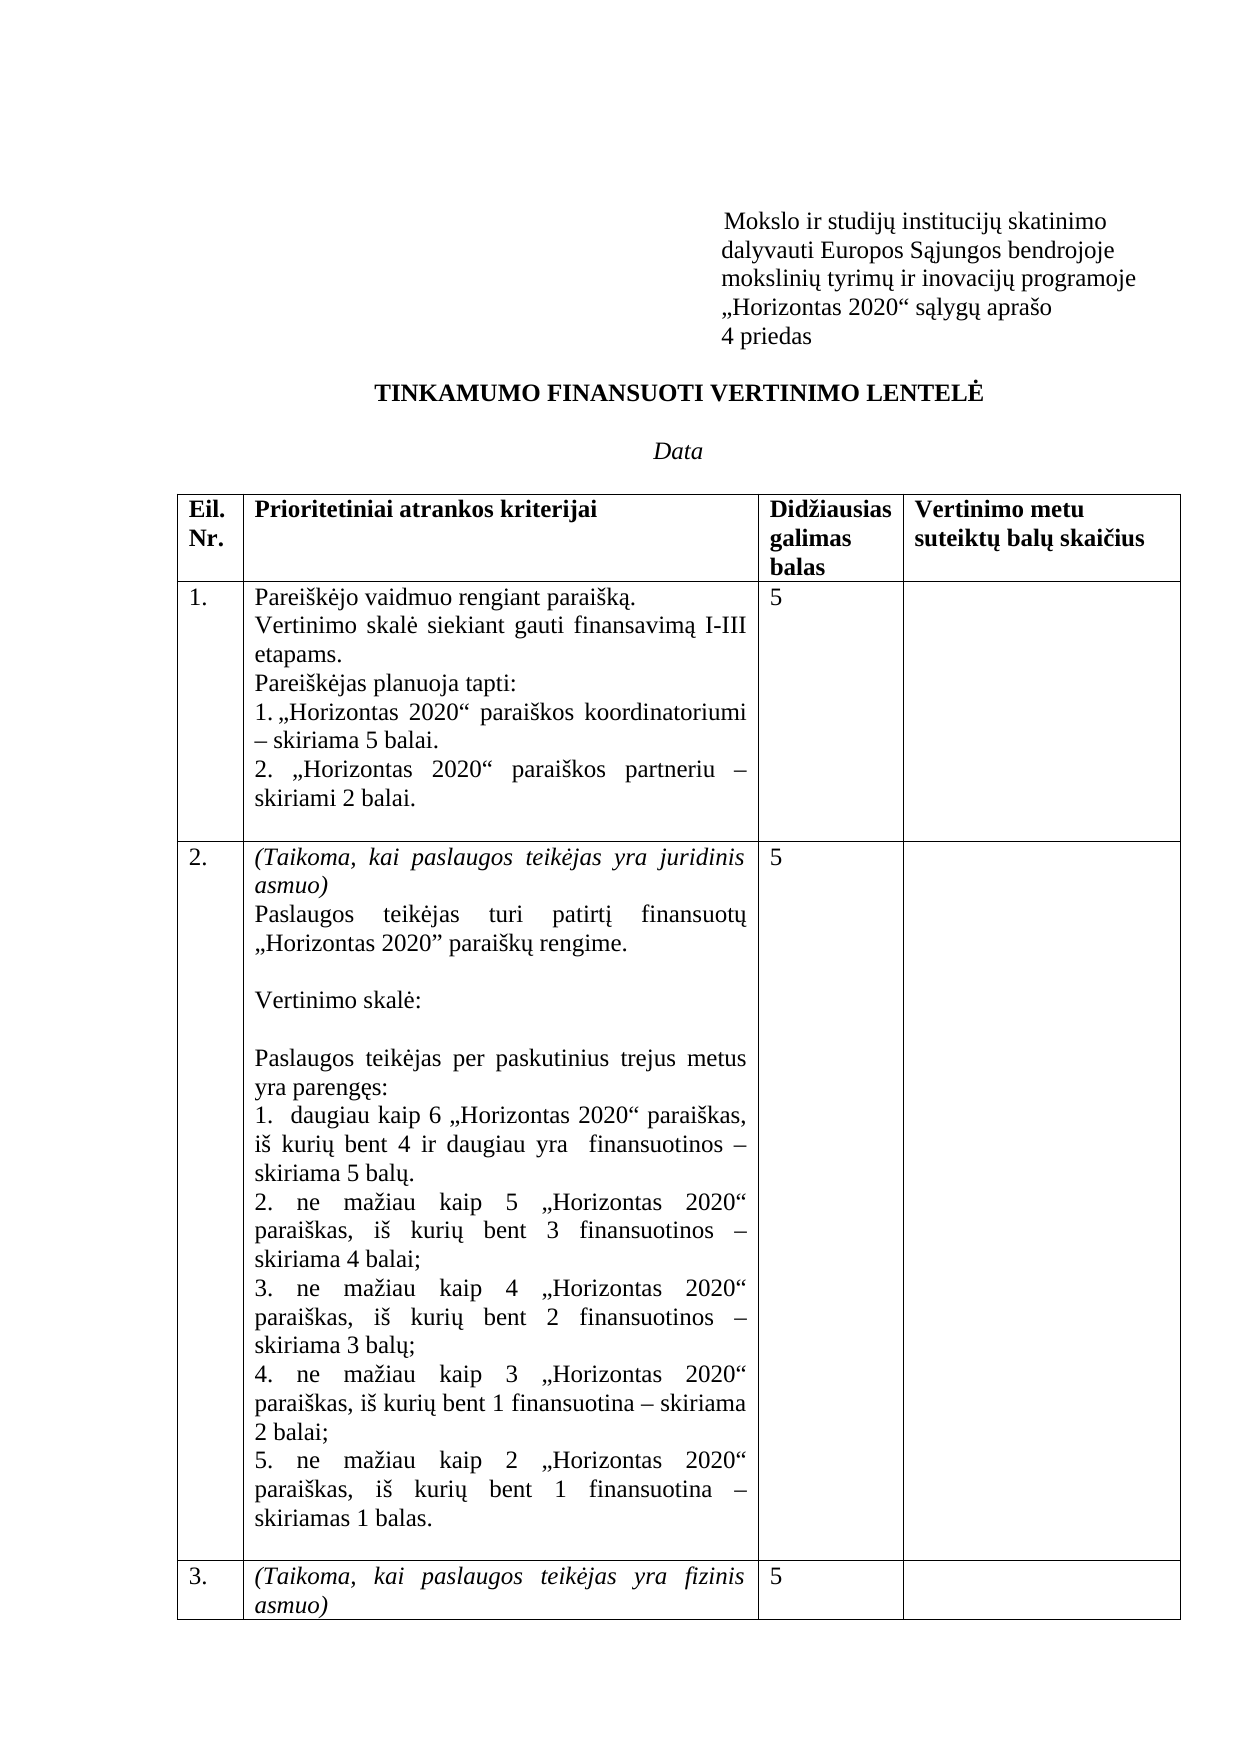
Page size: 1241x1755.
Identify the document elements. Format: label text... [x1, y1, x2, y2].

table_header Didžiausias galimas balas [759, 495, 903, 581]
text TINKAMUMO FINANSUOTI VERTINIMO LENTELĖ [177, 378, 1181, 407]
table_cell 3. [178, 1561, 243, 1619]
table_cell 5 [759, 582, 903, 841]
text mokslinių tyrimų ir inovacijų programoje [721, 263, 1181, 292]
table_cell [904, 842, 1180, 1560]
table_cell 5 [759, 1561, 903, 1619]
table_header Prioritetiniai atrankos kriterijai [244, 495, 758, 581]
table_cell 5 [759, 842, 903, 1560]
table_cell (Taikoma, kai paslaugos teikėjas yra fizinis asmuo) [244, 1561, 758, 1619]
table_cell 2. [178, 842, 243, 1560]
table_header Eil. Nr. [178, 495, 243, 581]
text Data [177, 436, 1181, 465]
text Mokslo ir studijų institucijų skatinimo [177, 206, 1181, 235]
table_cell 1. [178, 582, 243, 841]
text 4 priedas [721, 321, 1181, 350]
table_cell Pareiškėjo vaidmuo rengiant paraišką. Vertinimo skalė siekiant gauti finansavimą I-III etapams. Pareiškėjas planuoja tapti: 1. „Horizontas 2020“ paraiškos koordinatoriumi – skiriama 5 balai. 2. „Horizontas 2020“ paraiškos partneriu – skiriami 2 balai. [244, 582, 758, 841]
table_cell [904, 1561, 1180, 1619]
table_cell (Taikoma, kai paslaugos teikėjas yra juridinis asmuo) Paslaugos teikėjas turi patirtį finansuotų „Horizontas 2020” paraiškų rengime. Vertinimo skalė: Paslaugos teikėjas per paskutinius trejus metus yra parengęs: 1. daugiau kaip 6 „Horizontas 2020“ paraiškas, iš kurių bent 4 ir daugiau yra finansuotinos – skiriama 5 balų. 2. ne mažiau kaip 5 „Horizontas 2020“ paraiškas, iš kurių bent 3 finansuotinos – skiriama 4 balai; 3. ne mažiau kaip 4 „Horizontas 2020“ paraiškas, iš kurių bent 2 finansuotinos – skiriama 3 balų; 4. ne mažiau kaip 3 „Horizontas 2020“ paraiškas, iš kurių bent 1 finansuotina – skiriama 2 balai; 5. ne mažiau kaip 2 „Horizontas 2020“ paraiškas, iš kurių bent 1 finansuotina – skiriamas 1 balas. [244, 842, 758, 1560]
table_header Vertinimo metu suteiktų balų skaičius [904, 495, 1180, 581]
text dalyvauti Europos Sąjungos bendrojoje [721, 235, 1181, 263]
table_cell [904, 582, 1180, 841]
text „Horizontas 2020“ sąlygų aprašo [721, 292, 1181, 321]
